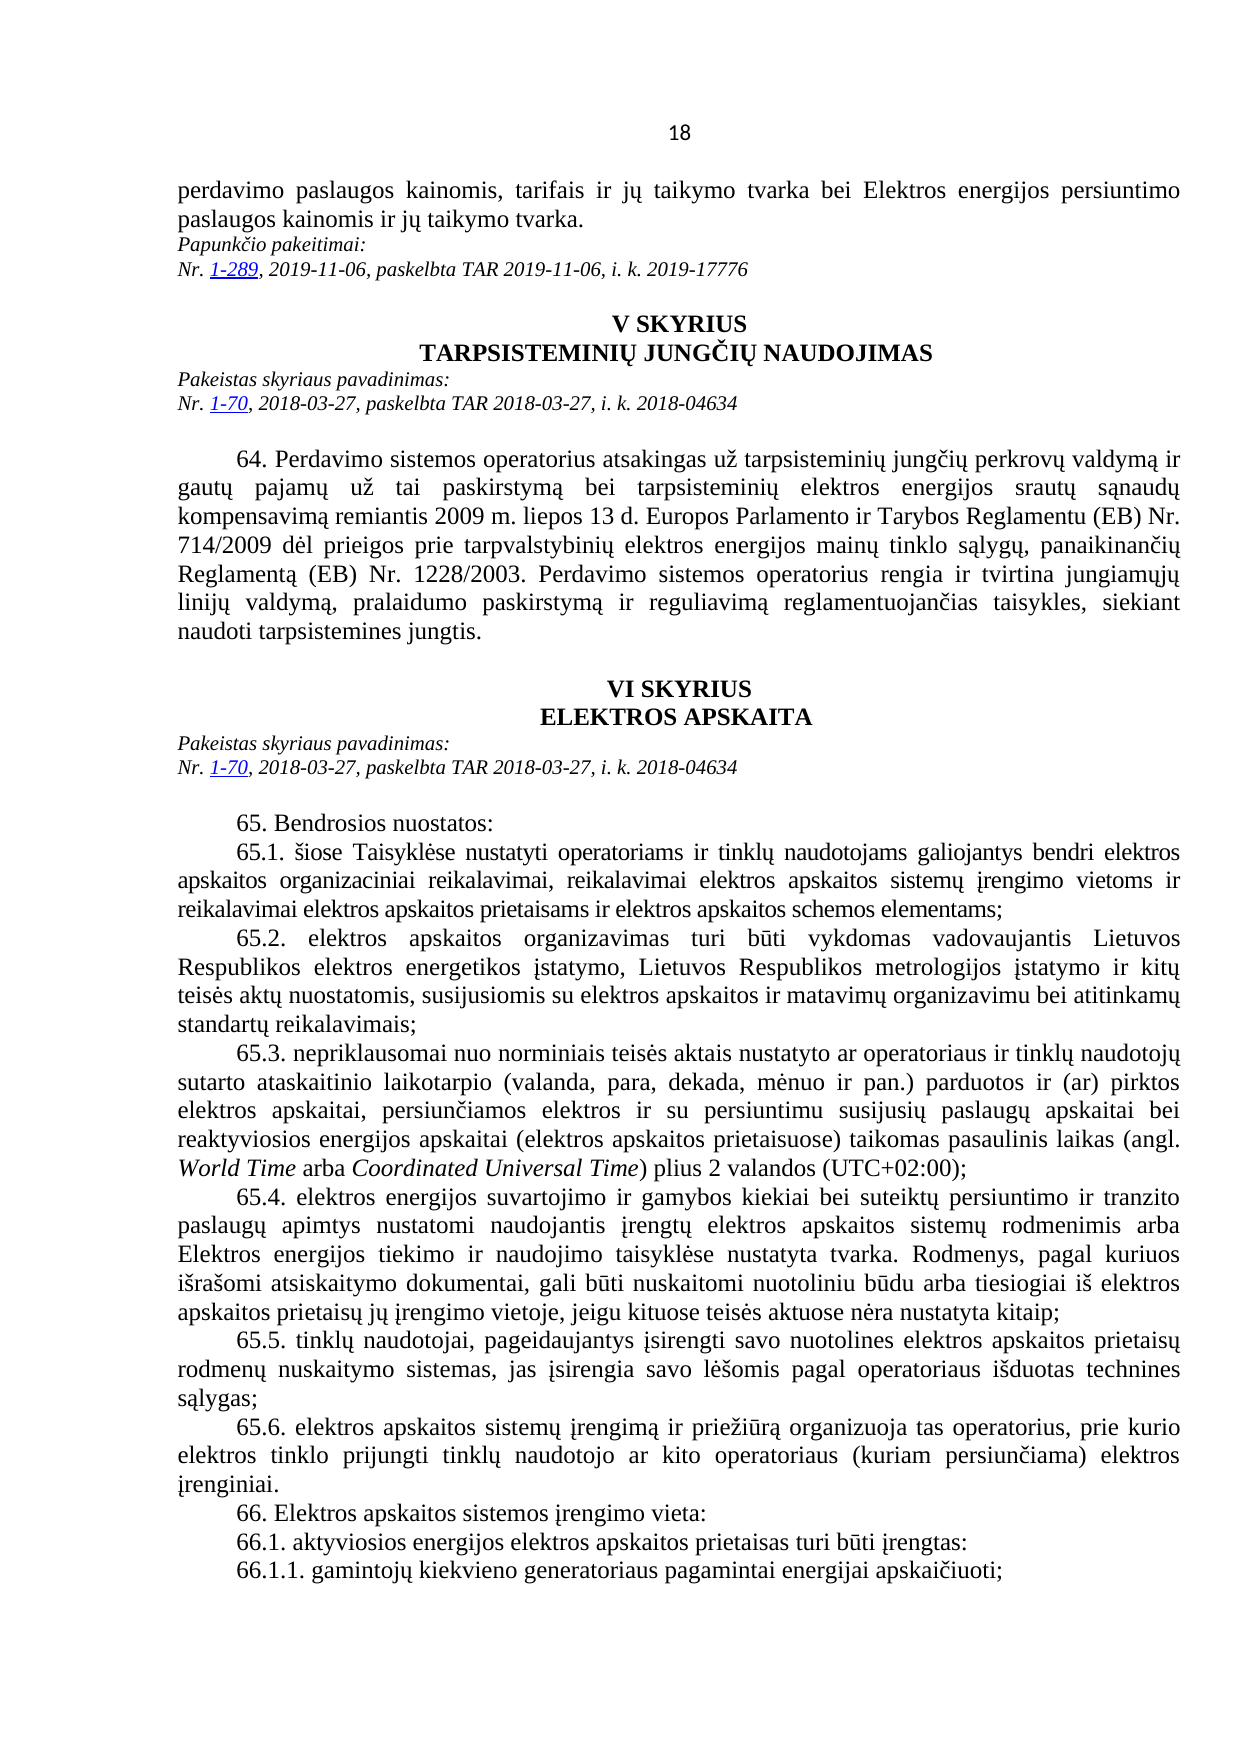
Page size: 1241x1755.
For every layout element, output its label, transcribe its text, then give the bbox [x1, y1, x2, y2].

text 65.6. elektros apskaitos sistemų įrengimą ir priežiūrą organizuoja tas operatorius, prie kurio elektros tinklo prijungti tinklų naudotojo ar kito operatoriaus (kuriam persiunčiama) elektros įrenginiai. [177, 1412, 1181, 1498]
text Nr. 1-70, 2018-03-27, paskelbta TAR 2018-03-27, i. k. 2018-04634 [177, 755, 1181, 779]
text Papunkčio pakeitimai: [177, 232, 1181, 256]
text 65.1. šiose Taisyklėse nustatyti operatoriams ir tinklų naudotojams galiojantys bendri elektros apskaitos organizaciniai reikalavimai, reikalavimai elektros apskaitos sistemų įrengimo vietoms ir reikalavimai elektros apskaitos prietaisams ir elektros apskaitos schemos elementams; [177, 837, 1181, 923]
text 66.1. aktyviosios energijos elektros apskaitos prietaisas turi būti įrengtas: [177, 1527, 1181, 1556]
text perdavimo paslaugos kainomis, tarifais ir jų taikymo tvarka bei Elektros energijos persiuntimo paslaugos kainomis ir jų taikymo tvarka. [177, 175, 1181, 232]
text Nr. 1-70, 2018-03-27, paskelbta TAR 2018-03-27, i. k. 2018-04634 [177, 391, 1181, 415]
text ELEKTROS APSKAITA [177, 702, 1181, 731]
text TARPSISTEMINIŲ JUNGČIŲ NAUDOJIMAS [177, 338, 1181, 367]
text 65.3. nepriklausomai nuo norminiais teisės aktais nustatyto ar operatoriaus ir tinklų naudotojų sutarto ataskaitinio laikotarpio (valanda, para, dekada, mėnuo ir pan.) parduotos ir (ar) pirktos elektros apskaitai, persiunčiamos elektros ir su persiuntimu susijusių paslaugų apskaitai bei reaktyviosios energijos apskaitai (elektros apskaitos prietaisuose) taikomas pasaulinis laikas (angl. World Time arba Coordinated Universal Time) plius 2 valandos (UTC+02:00); [177, 1038, 1181, 1182]
text 65.2. elektros apskaitos organizavimas turi būti vykdomas vadovaujantis Lietuvos Respublikos elektros energetikos įstatymo, Lietuvos Respublikos metrologijos įstatymo ir kitų teisės aktų nuostatomis, susijusiomis su elektros apskaitos ir matavimų organizavimu bei atitinkamų standartų reikalavimais; [177, 923, 1181, 1038]
text 65. Bendrosios nuostatos: [177, 808, 1181, 837]
text Nr. 1-289, 2019-11-06, paskelbta TAR 2019-11-06, i. k. 2019-17776 [177, 256, 1181, 281]
text V SKYRIUS [177, 309, 1181, 338]
text VI SKYRIUS [177, 674, 1181, 702]
text 65.5. tinklų naudotojai, pageidaujantys įsirengti savo nuotolines elektros apskaitos prietaisų rodmenų nuskaitymo sistemas, jas įsirengia savo lėšomis pagal operatoriaus išduotas technines sąlygas; [177, 1326, 1181, 1412]
text 65.4. elektros energijos suvartojimo ir gamybos kiekiai bei suteiktų persiuntimo ir tranzito paslaugų apimtys nustatomi naudojantis įrengtų elektros apskaitos sistemų rodmenimis arba Elektros energijos tiekimo ir naudojimo taisyklėse nustatyta tvarka. Rodmenys, pagal kuriuos išrašomi atsiskaitymo dokumentai, gali būti nuskaitomi nuotoliniu būdu arba tiesiogiai iš elektros apskaitos prietaisų jų įrengimo vietoje, jeigu kituose teisės aktuose nėra nustatyta kitaip; [177, 1182, 1181, 1326]
text Pakeistas skyriaus pavadinimas: [177, 731, 1181, 755]
text 64. Perdavimo sistemos operatorius atsakingas už tarpsisteminių jungčių perkrovų valdymą ir gautų pajamų už tai paskirstymą bei tarpsisteminių elektros energijos srautų sąnaudų kompensavimą remiantis 2009 m. liepos 13 d. Europos Parlamento ir Tarybos Reglamentu (EB) Nr. 714/2009 dėl prieigos prie tarpvalstybinių elektros energijos mainų tinklo sąlygų, panaikinančių Reglamentą (EB) Nr. 1228/2003. Perdavimo sistemos operatorius rengia ir tvirtina jungiamųjų linijų valdymą, pralaidumo paskirstymą ir reguliavimą reglamentuojančias taisykles, siekiant naudoti tarpsistemines jungtis. [177, 444, 1181, 645]
text 66.1.1. gamintojų kiekvieno generatoriaus pagamintai energijai apskaičiuoti; [177, 1556, 1181, 1584]
text 66. Elektros apskaitos sistemos įrengimo vieta: [177, 1498, 1181, 1527]
text Pakeistas skyriaus pavadinimas: [177, 367, 1181, 391]
